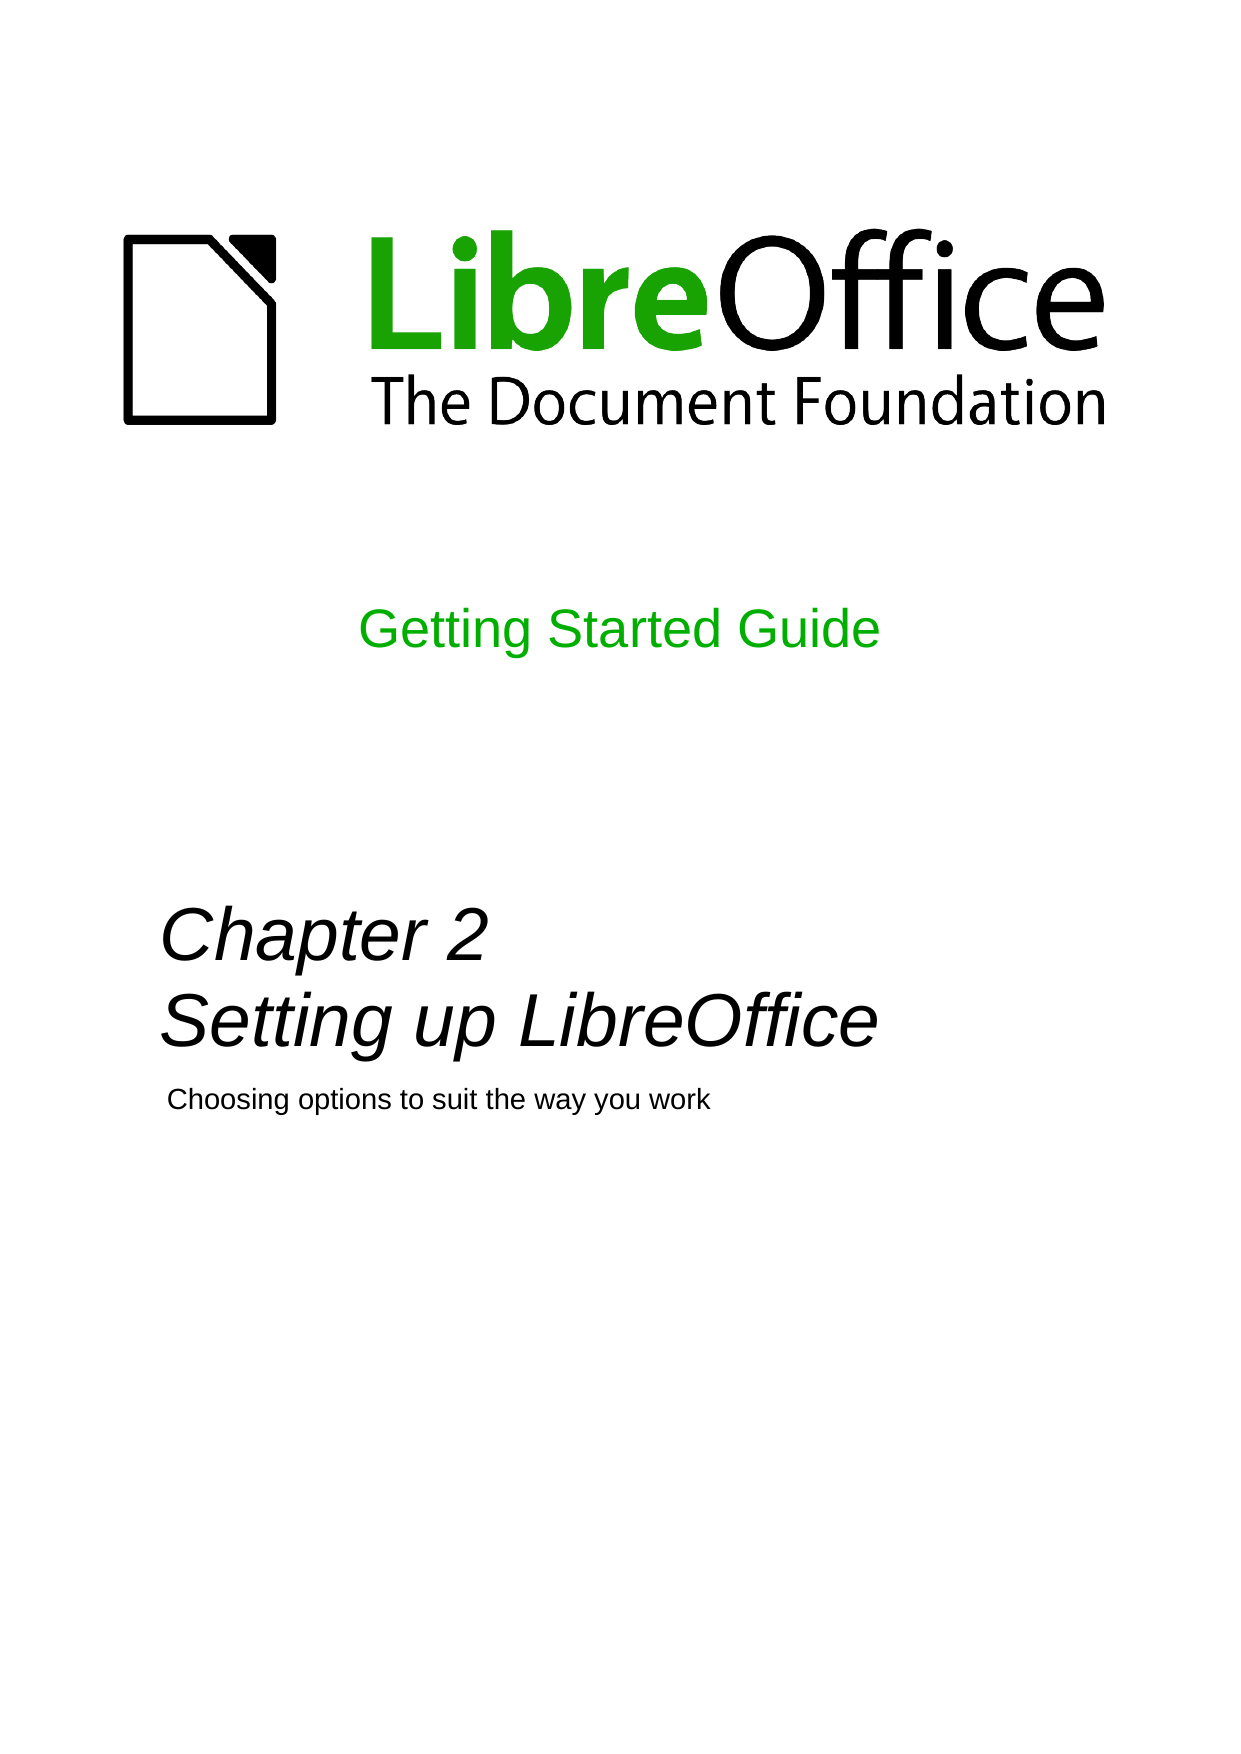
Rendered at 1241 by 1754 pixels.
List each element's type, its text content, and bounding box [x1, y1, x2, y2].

text Getting Started Guide [118, 597, 1122, 659]
text Choosing options to suit the way you work [118, 1082, 1122, 1116]
picture [64, 183, 1177, 476]
subtitle Chapter 2 Setting up LibreOffice [118, 890, 1122, 1063]
